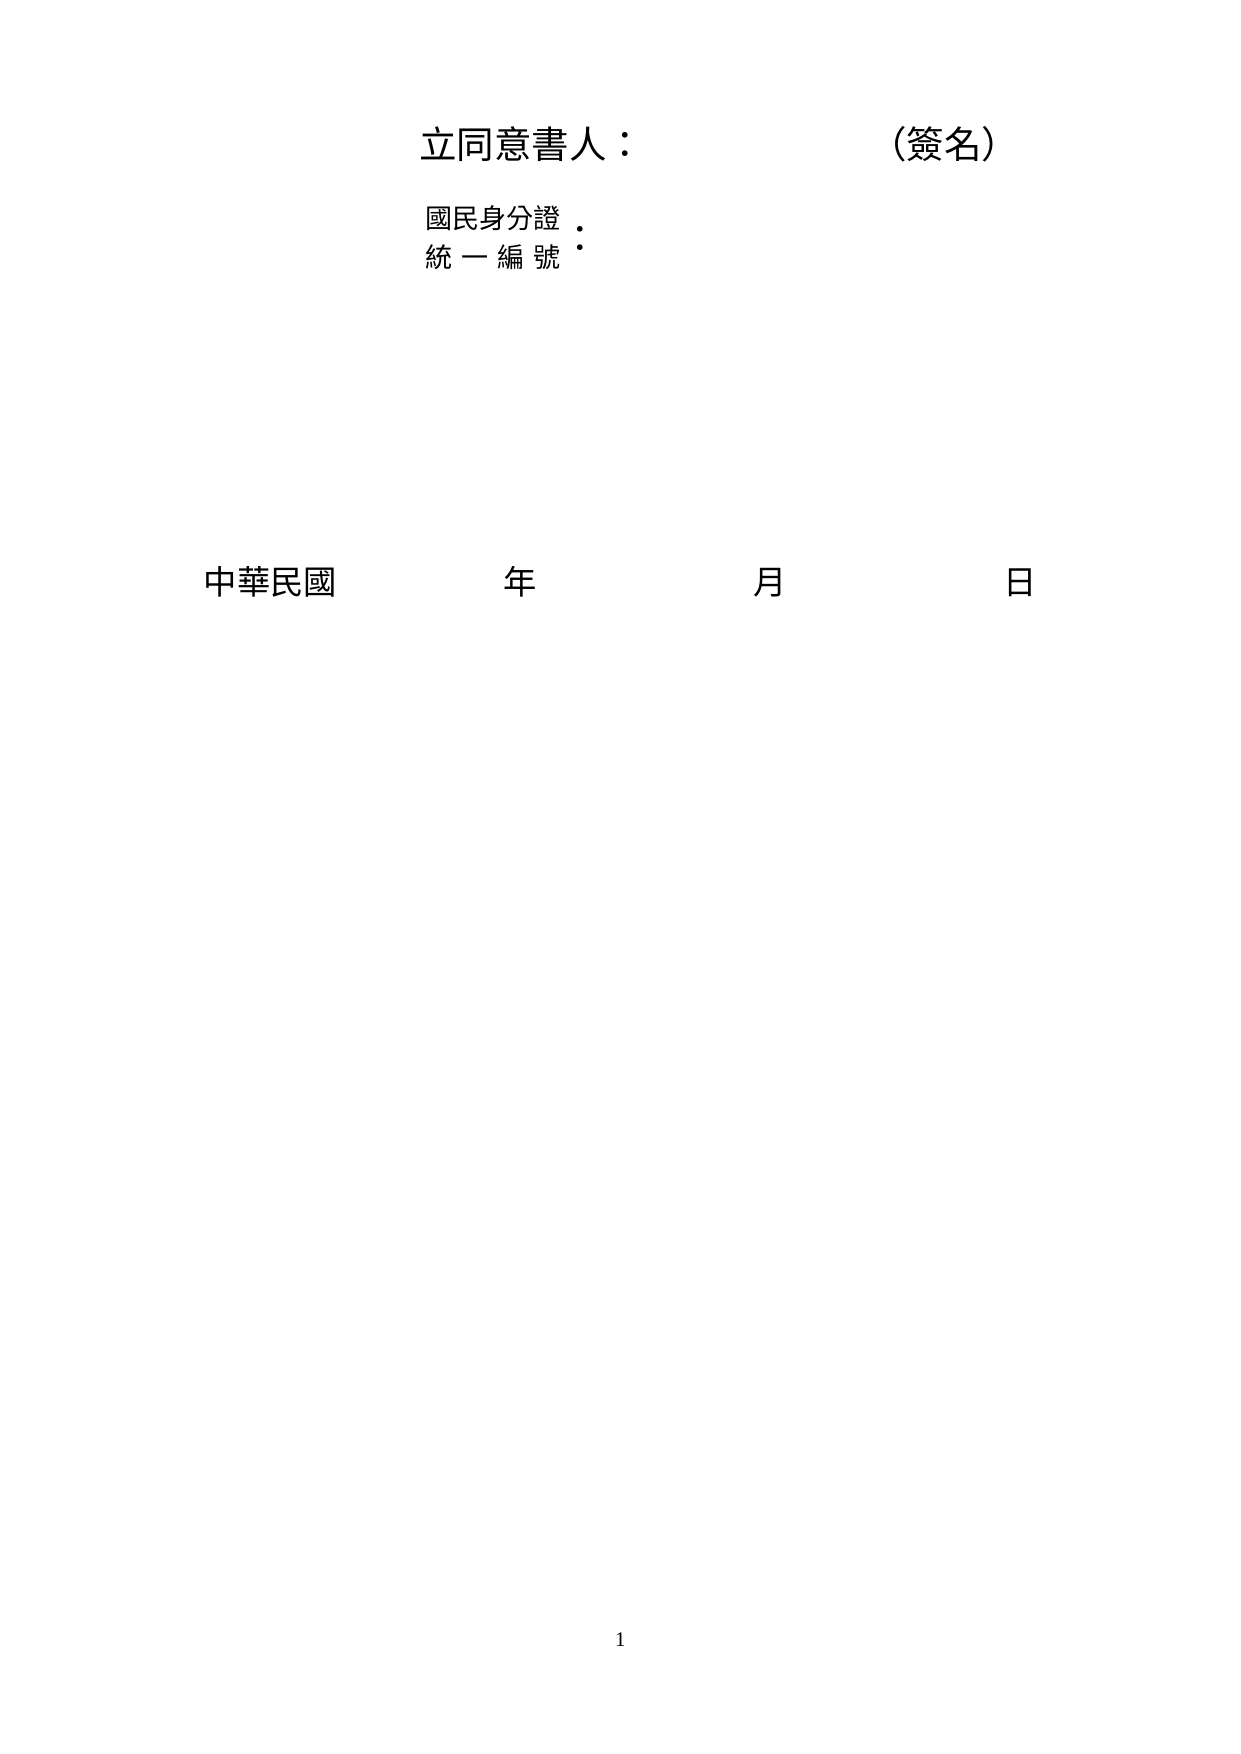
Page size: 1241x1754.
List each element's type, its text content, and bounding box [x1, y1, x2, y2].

text 國民身分證統一編號： [100, 163, 1140, 288]
text 中華民國 年 月 日 [100, 538, 1140, 601]
text 立同意書人： （簽名） [100, 101, 1140, 163]
